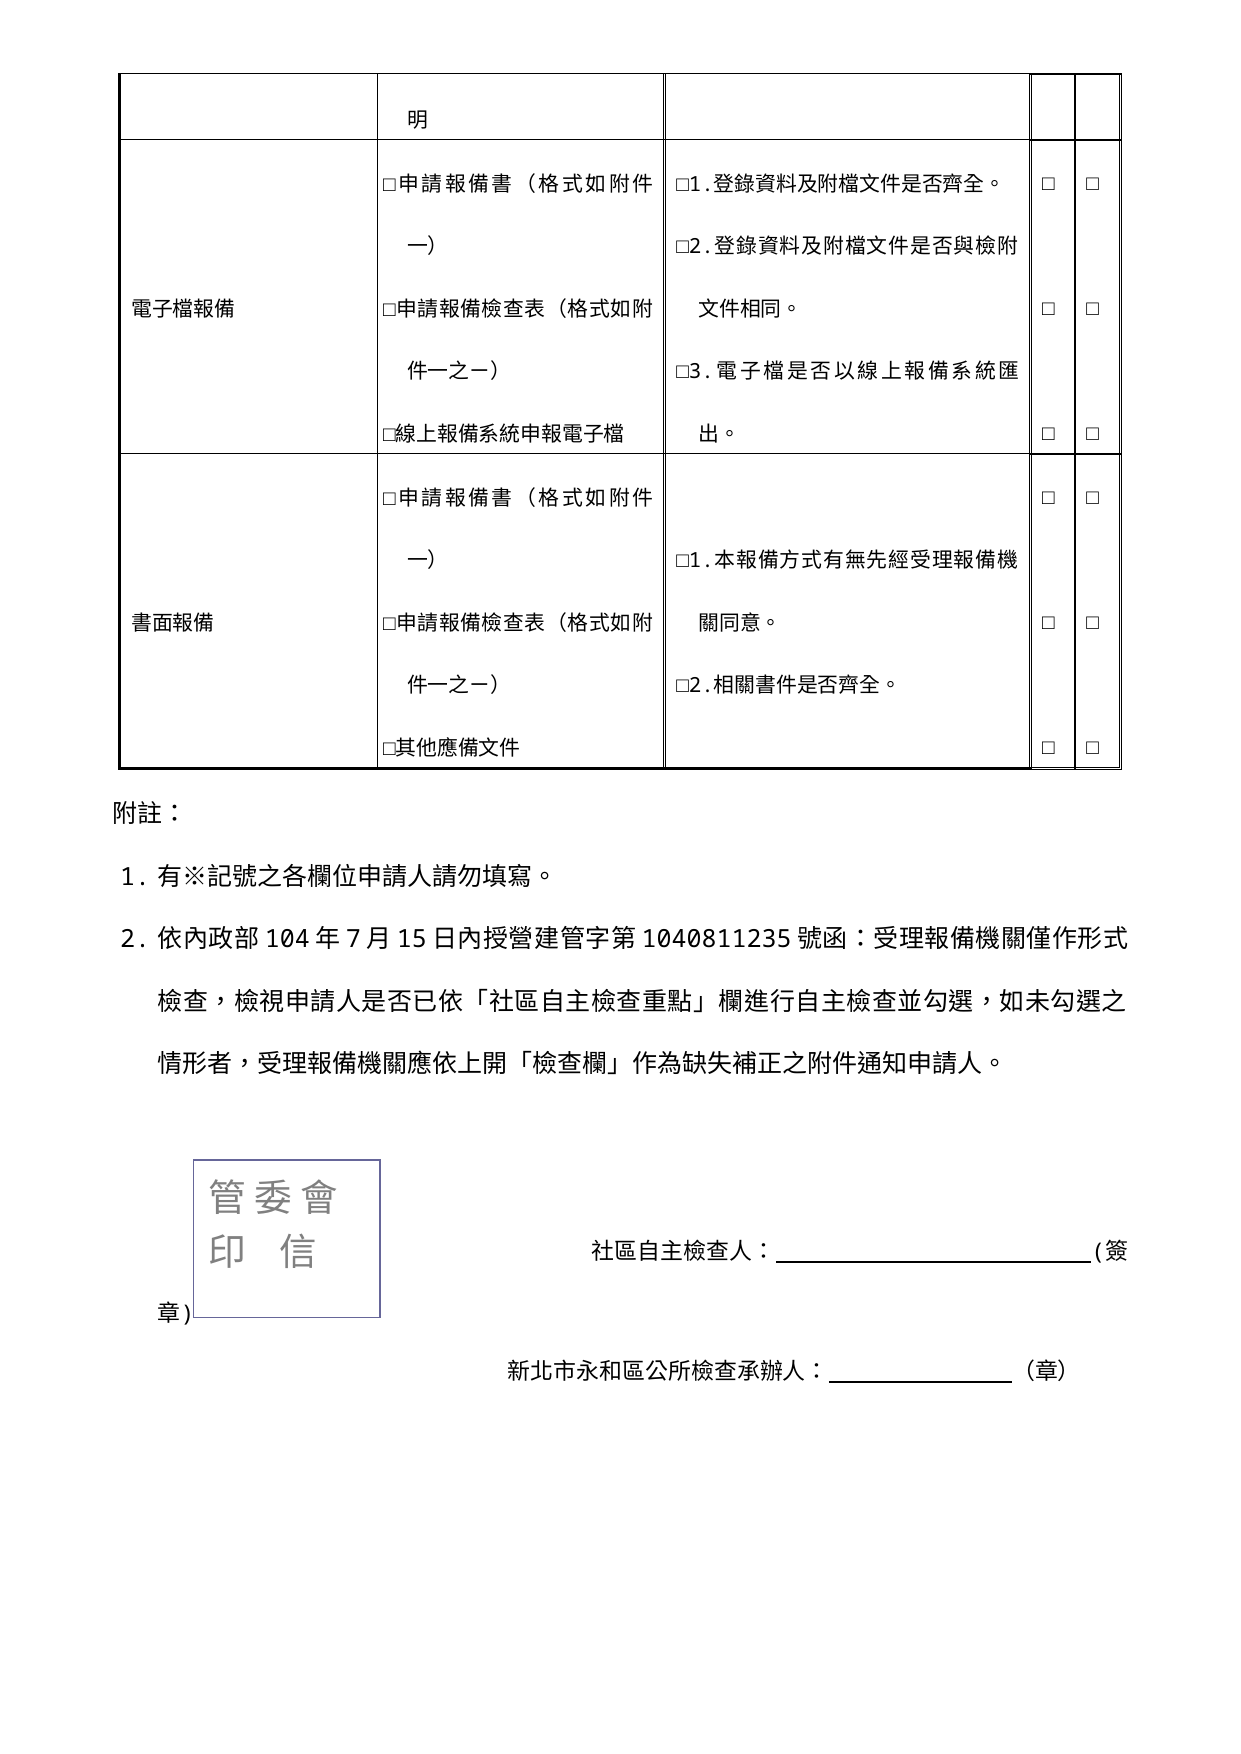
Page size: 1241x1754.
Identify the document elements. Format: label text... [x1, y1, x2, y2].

list 依內政部104年7月15日內授營建管字第1040811235號函：受理報備機關僅作形式檢查，檢視申請人是否已依「社區自主檢查重點」欄進行自主檢查並勾選，如未勾選之情形者，受理報備機關應依上開「檢查欄」作為缺失補正之附件通知申請人。 [120, 895, 1128, 1083]
table_cell □ □ □ [1032, 455, 1074, 767]
table_cell □申請報備書（格式如附件一） □申請報備檢查表（格式如附件一之ㄧ） □線上報備系統申報電子檔 [378, 140, 663, 453]
table_cell □ □ □ [1076, 141, 1119, 453]
table_cell [1076, 75, 1119, 139]
table_cell □1.本報備方式有無先經受理報備機關同意。 □2.相關書件是否齊全。 [666, 454, 1029, 767]
table_cell [1032, 75, 1074, 139]
table_cell [121, 74, 377, 139]
text 社區自主檢查人： (簽章) [157, 1208, 1128, 1333]
table_cell □ □ □ [1076, 455, 1119, 767]
table_cell □ □ □ [1032, 141, 1074, 453]
list 有※記號之各欄位申請人請勿填寫。 [120, 833, 1128, 895]
text 新北市永和區公所檢查承辦人： （章） [508, 1352, 1141, 1386]
table_cell 明 [378, 74, 663, 139]
table_cell 書面報備 [121, 454, 377, 767]
table_cell □1.登錄資料及附檔文件是否齊全。 □2.登錄資料及附檔文件是否與檢附文件相同。 □3.電子檔是否以線上報備系統匯出。 [666, 140, 1029, 453]
table_cell [666, 74, 1029, 139]
text 附註： [112, 770, 1128, 833]
table_cell □申請報備書（格式如附件一） □申請報備檢查表（格式如附件一之ㄧ） □其他應備文件 [378, 454, 663, 767]
table_cell 電子檔報備 [121, 140, 377, 453]
